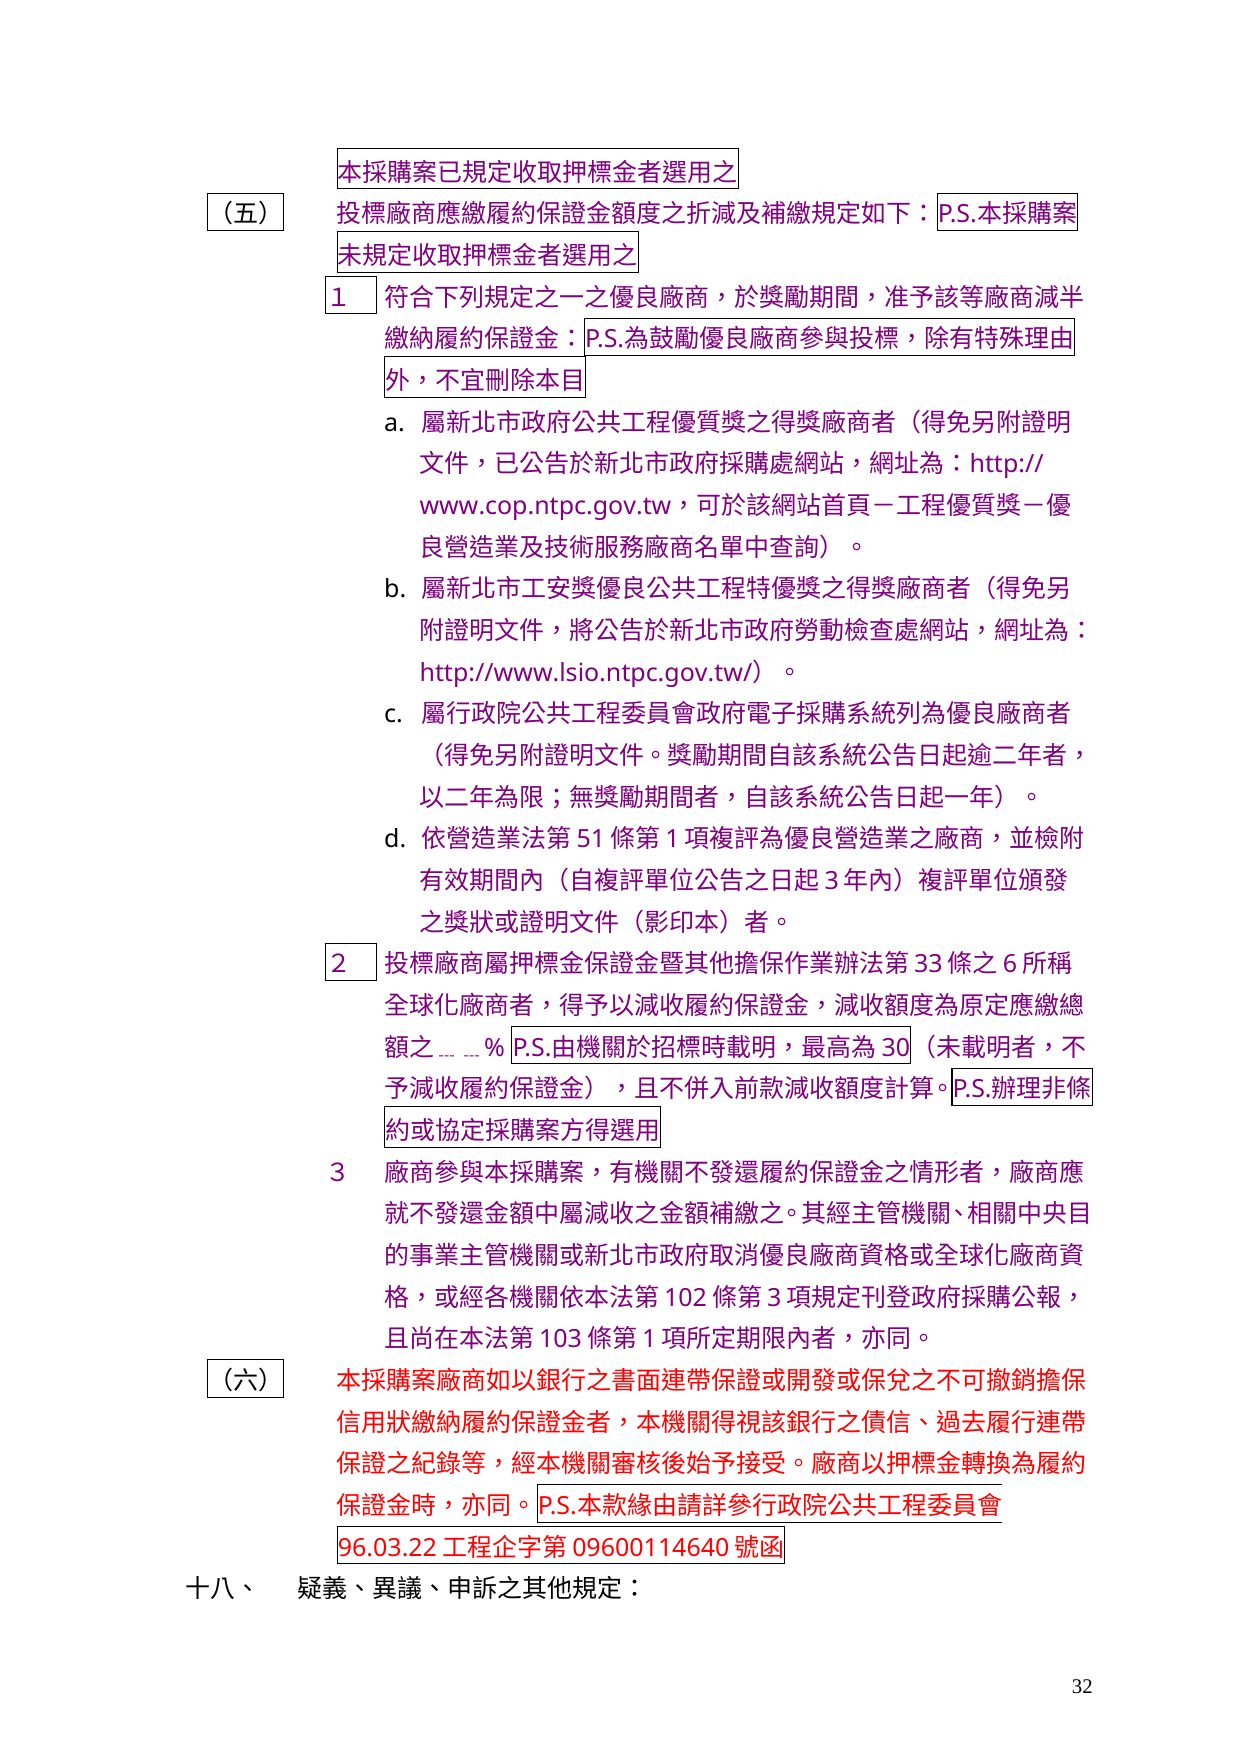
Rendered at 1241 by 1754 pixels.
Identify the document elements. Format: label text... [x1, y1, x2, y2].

subtitle [207, 148, 337, 189]
subtitle 依營造業法第51條第1項複評為優良營造業之廠商，並檢附有效期間內（自複評單位公告之日起3年內）複評單位頒發之獎狀或證明文件（影印本）者。 [384, 814, 1092, 939]
subtitle 本採購案已規定收取押標金者選用之 [338, 149, 738, 188]
subtitle 廠商參與本採購案，有機關不發還履約保證金之情形者，廠商應就不發還金額中屬減收之金額補繳之。其經主管機關、相關中央目的事業主管機關或新北市政府取消優良廠商資格或全球化廠商資格，或經各機關依本法第102條第3項規定刊登政府採購公報，且尚在本法第103條第1項所定期限內者，亦同。 [325, 1148, 1092, 1356]
subtitle 本採購案廠商如以銀行之書面連帶保證或開發或保兌之不可撤銷擔保信用狀繳納履約保證金者，本機關得視該銀行之債信、過去履行連帶保證之紀錄等，經本機關審核後始予接受。廠商以押標金轉換為履約保證金時，亦同。P.S.本款緣由請詳參行政院公共工程委員會96.03.22工程企字第09600114640號函 [207, 1356, 1092, 1564]
subtitle 疑義、異議、申訴之其他規定： [185, 1564, 1079, 1606]
subtitle [739, 148, 1092, 189]
subtitle 屬新北市政府公共工程優質獎之得獎廠商者（得免另附證明文件，已公告於新北市政府採購處網站，網址為：http://www.cop.ntpc.gov.tw，可於該網站首頁－工程優質獎－優良營造業及技術服務廠商名單中查詢）。 [384, 398, 1092, 564]
subtitle 屬新北市工安獎優良公共工程特優獎之得獎廠商者（得免另附證明文件，將公告於新北市政府勞動檢查處網站，網址為：http://www.lsio.ntpc.gov.tw/）。 [384, 564, 1092, 689]
subtitle 屬行政院公共工程委員會政府電子採購系統列為優良廠商者（得免另附證明文件。獎勵期間自該系統公告日起逾二年者，以二年為限；無獎勵期間者，自該系統公告日起一年）。 [384, 689, 1092, 814]
subtitle 投標廠商應繳履約保證金額度之折減及補繳規定如下：P.S.本採購案未規定收取押標金者選用之 [207, 189, 1092, 273]
subtitle 符合下列規定之一之優良廠商，於獎勵期間，准予該等廠商減半繳納履約保證金：P.S.為鼓勵優良廠商參與投標，除有特殊理由外，不宜刪除本目 [325, 273, 1092, 398]
subtitle 投標廠商屬押標金保證金暨其他擔保作業辦法第33條之6所稱全球化廠商者，得予以減收履約保證金，減收額度為原定應繳總額之﹍﹍% P.S.由機關於招標時載明，最高為30（未載明者，不予減收履約保證金），且不併入前款減收額度計算。P.S.辦理非條約或協定採購案方得選用 [325, 939, 1092, 1148]
